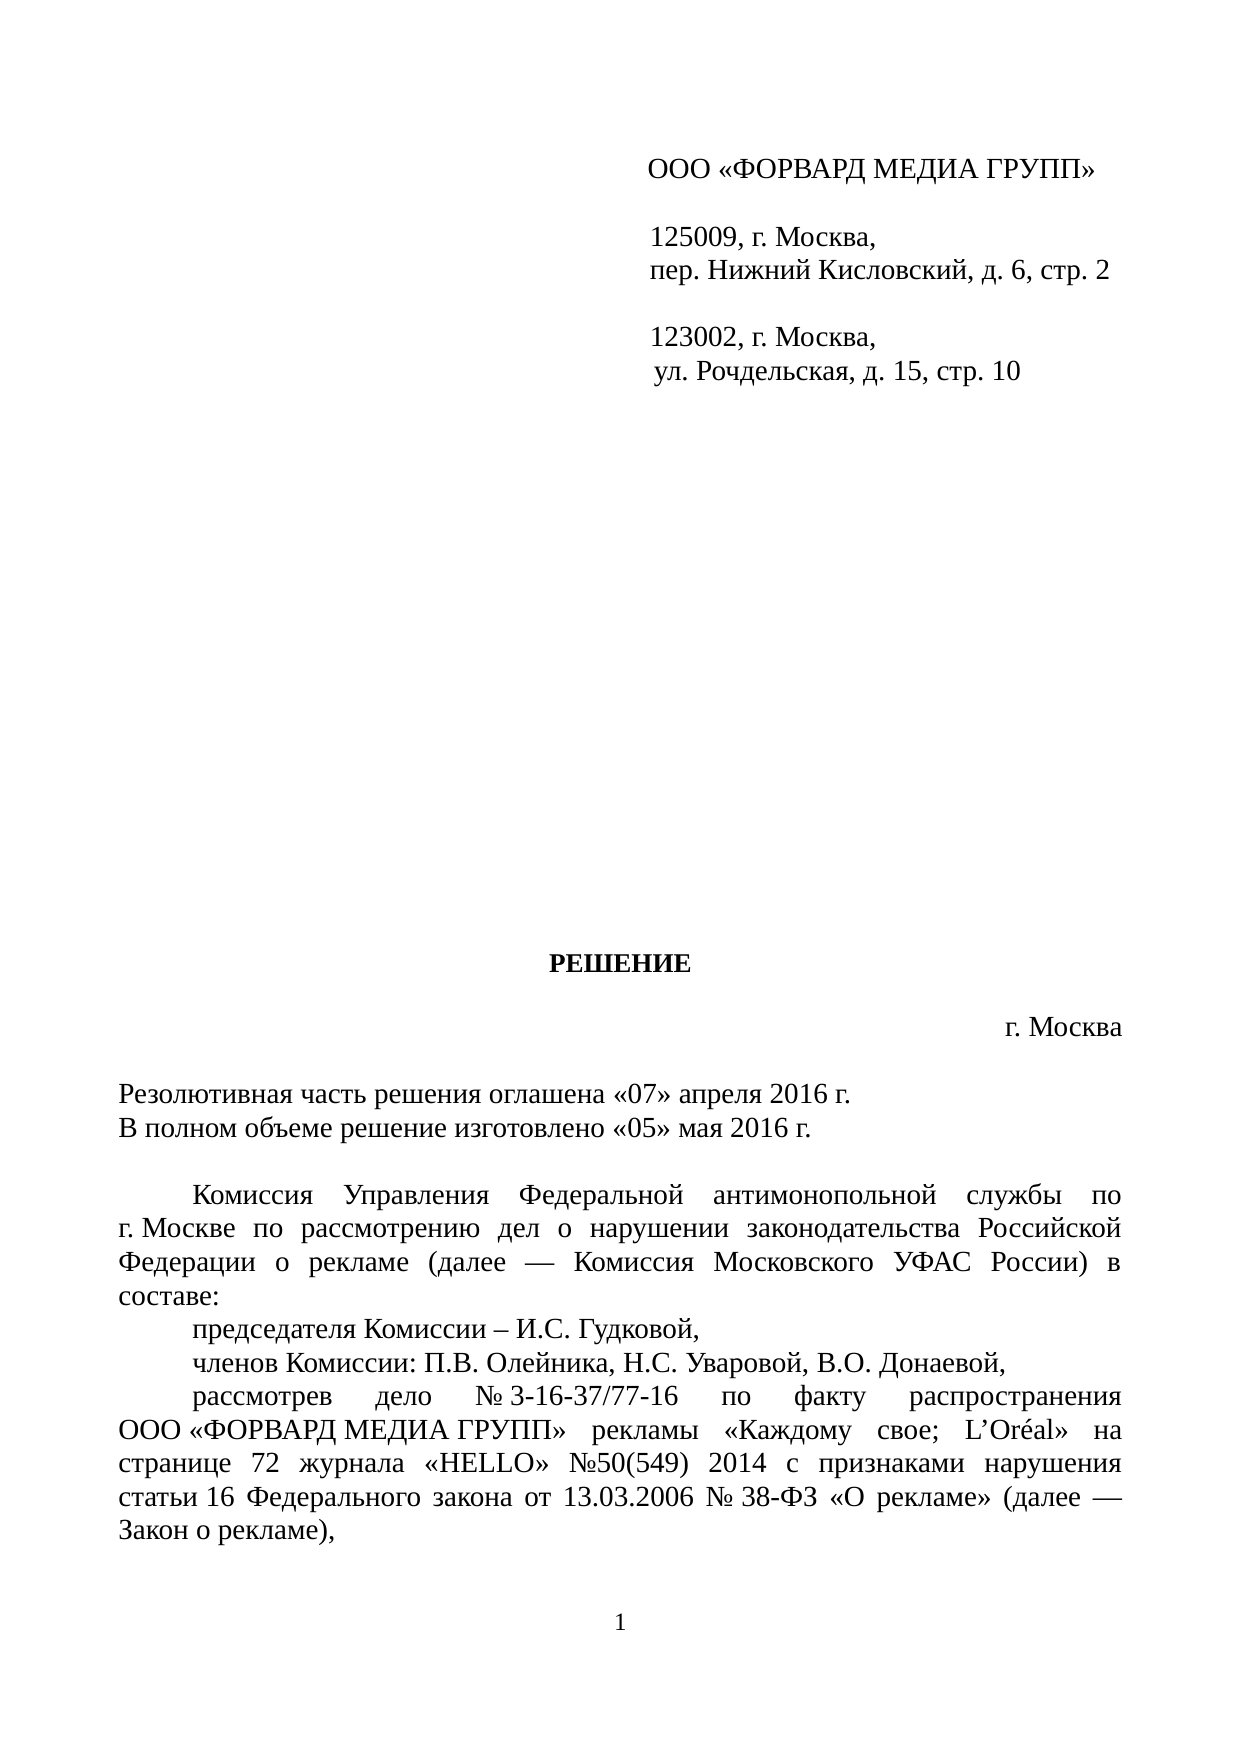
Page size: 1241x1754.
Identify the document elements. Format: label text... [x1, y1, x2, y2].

text ул. Рочдельская, д. 15, стр. 10 [118, 353, 1122, 386]
text г. Москва [118, 1009, 1122, 1043]
text рассмотрев дело № 3‑16‑37/77‑16 по факту распространения ООО «ФОРВАРД МЕДИА ГРУПП» рекламы «Каждому свое; L’Oréal» на странице 72 журнала «HELLO» №50(549) 2014 с признаками нарушения статьи 16 Федерального закона от 13.03.2006 № 38‑ФЗ «О рекламе» (далее — Закон о рекламе), [118, 1378, 1122, 1546]
text пер. Нижний Кисловский, д. 6, стр. 2 [649, 252, 1122, 286]
text 125009, г. Москва, [649, 219, 1122, 252]
text председателя Комиссии – И.С. Гудковой, [118, 1311, 1122, 1345]
text РЕШЕНИЕ [118, 947, 1122, 978]
text членов Комиссии: П.В. Олейника, Н.С. Уваровой, В.О. Донаевой, [118, 1345, 1122, 1378]
text Комиссия Управления Федеральной антимонопольной службы по г. Москве по рассмотрению дел о нарушении законодательства Российской Федерации о рекламе (далее — Комиссия Московского УФАС России) в составе: [118, 1177, 1122, 1311]
text Резолютивная часть решения оглашена «07» апреля 2016 г. [118, 1076, 1122, 1110]
text ООО «ФОРВАРД МЕДИА ГРУПП» [118, 152, 1122, 185]
text В полном объеме решение изготовлено «05» мая 2016 г. [118, 1110, 1122, 1143]
text 123002, г. Москва, [649, 319, 1122, 353]
